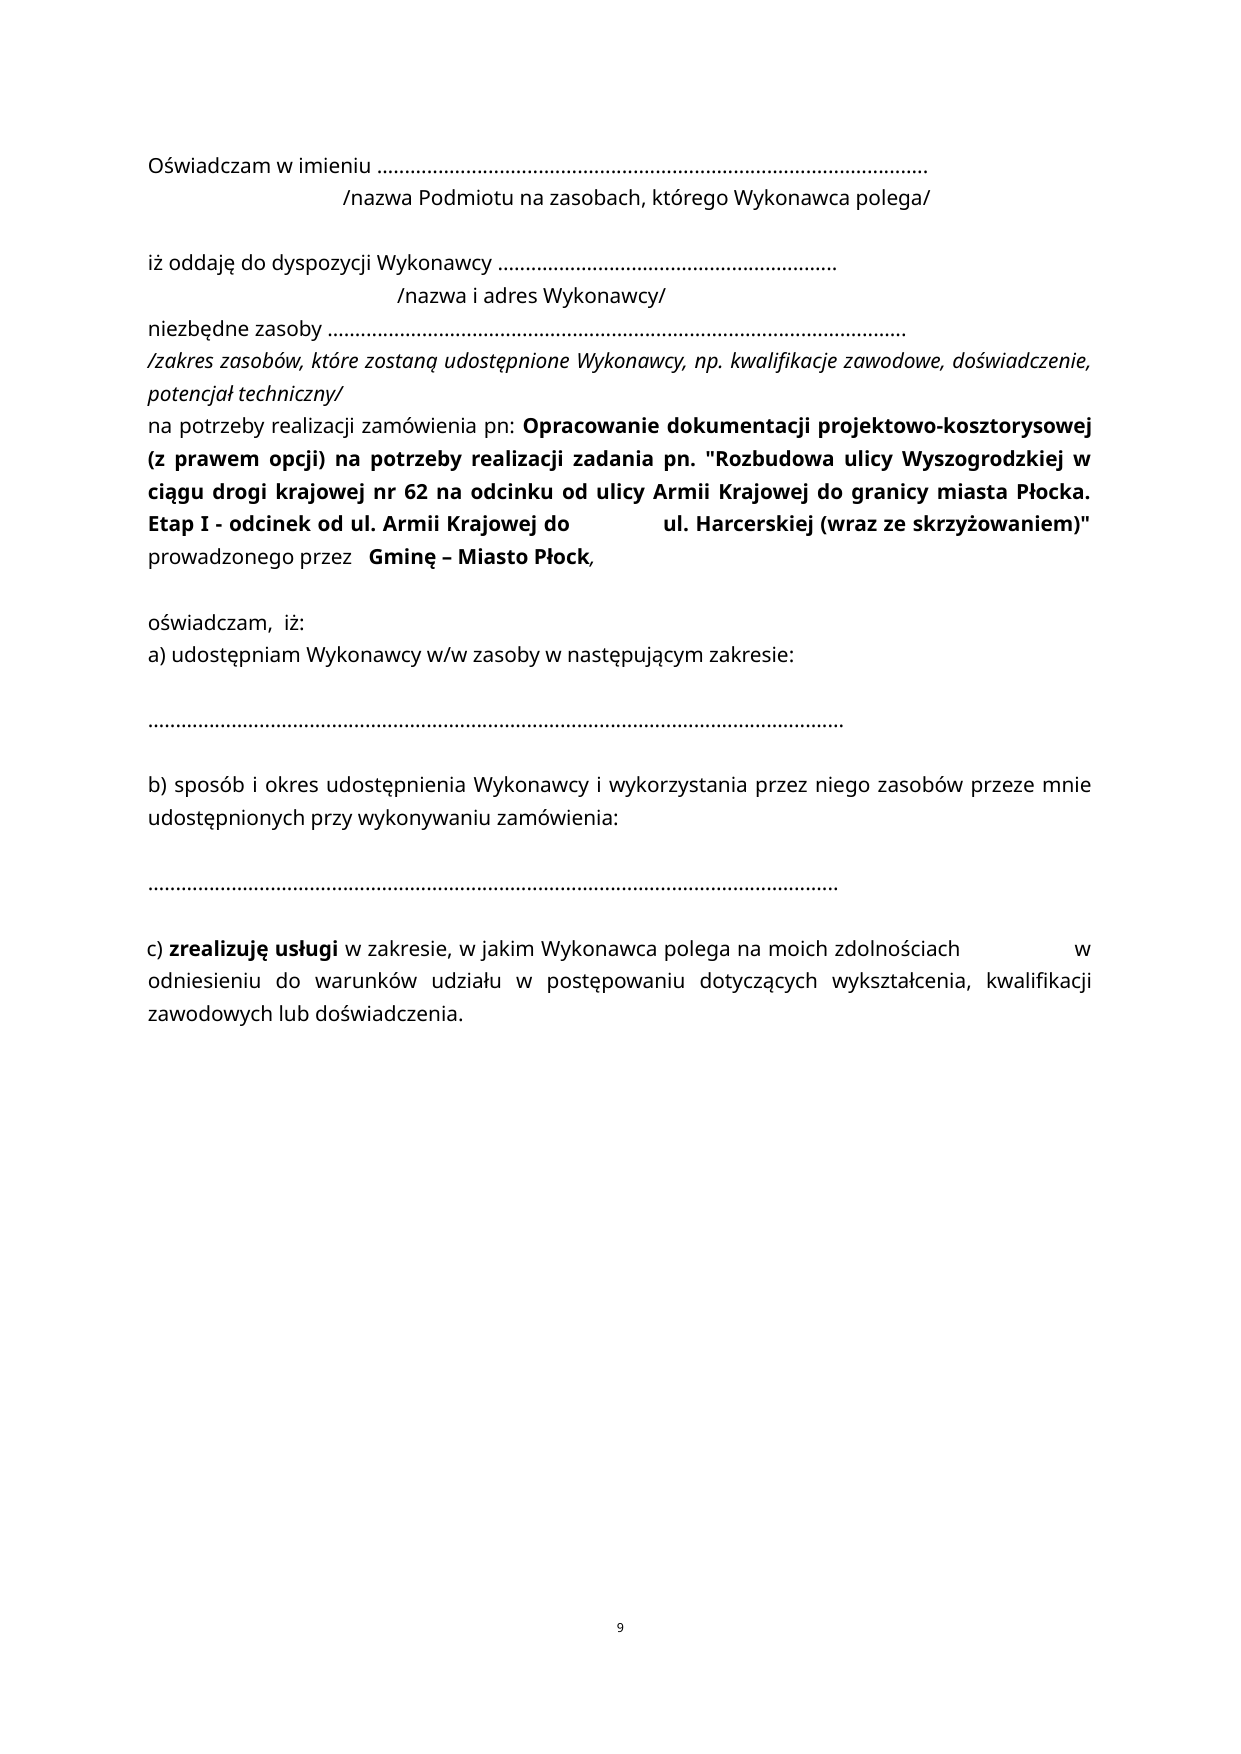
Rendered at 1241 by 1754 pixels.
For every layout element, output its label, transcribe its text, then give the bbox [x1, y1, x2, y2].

text /nazwa i adres Wykonawcy/ [148, 281, 1093, 309]
text niezbędne zasoby …..................................................................................................... [148, 314, 1093, 342]
text b) sposób i okres udostępnienia Wykonawcy i wykorzystania przez niego zasobów przeze mnie udostępnionych przy wykonywaniu zamówienia: [148, 771, 1093, 832]
text iż oddaję do dyspozycji Wykonawcy ............................................................. [148, 248, 1093, 277]
text c) zrealizuję usługi w zakresie, w jakim Wykonawca polega na moich zdolnościach w odniesieniu do warunków udziału w postępowaniu dotyczących wykształcenia, kwalifikacji zawodowych lub doświadczenia. [146, 934, 1093, 1027]
text /zakres zasobów, które zostaną udostępnione Wykonawcy, np. kwalifikacje zawodowe, doświadczenie, potencjał techniczny/ [148, 346, 1093, 407]
text na potrzeby realizacji zamówienia pn: Opracowanie dokumentacji projektowo-kosztorysowej (z prawem opcji) na potrzeby realizacji zadania pn. "Rozbudowa ulicy Wyszogrodzkiej w ciągu drogi krajowej nr 62 na odcinku od ulicy Armii Krajowej do granicy miasta Płocka. Etap I - odcinek od ul. Armii Krajowej do ul. Harcerskiej (wraz ze skrzyżowaniem)" prowadzonego przez Gminę – Miasto Płock, [148, 412, 1093, 570]
text oświadczam, iż: [148, 608, 1093, 636]
text Oświadczam w imieniu …................................................................................................ [148, 151, 1093, 179]
text /nazwa Podmiotu na zasobach, którego Wykonawca polega/ [148, 183, 1093, 212]
text ….......................................................................................................................... [148, 705, 1093, 734]
text a) udostępniam Wykonawcy w/w zasoby w następującym zakresie: [148, 640, 1093, 669]
text …......................................................................................................................... [148, 868, 1093, 897]
